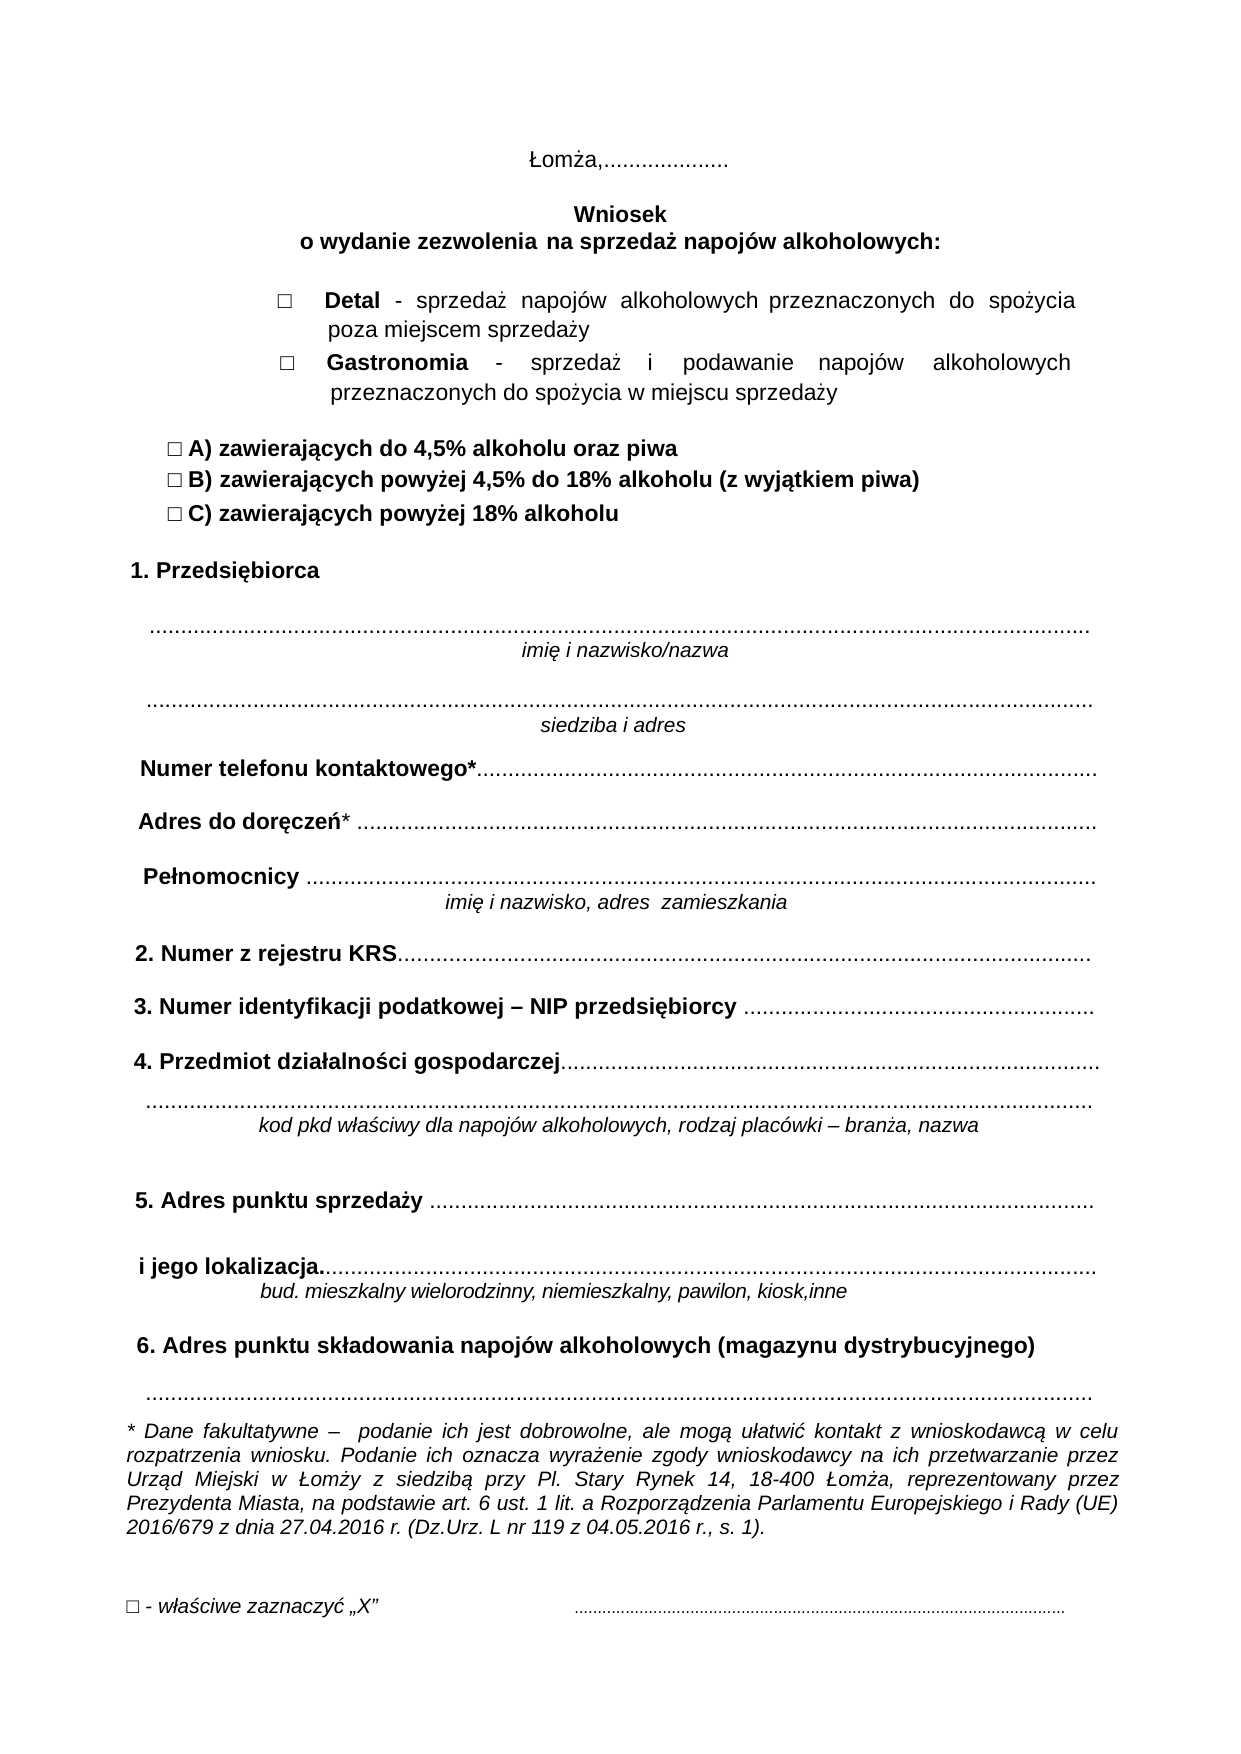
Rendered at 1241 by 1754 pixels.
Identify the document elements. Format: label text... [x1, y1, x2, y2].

text □ B) zawierających powyżej 4,5% do 18% alkoholu (z wyjątkiem piwa) [168, 461, 1122, 494]
text o wydanie zezwolenia na sprzedaż napojów alkoholowych: [285, 228, 955, 254]
text siedziba i adres [118, 712, 1000, 736]
text □ C) zawierających powyżej 18% alkoholu [168, 494, 1122, 528]
text ....................................................................................................................................................... [127, 686, 1113, 712]
text Numer telefonu kontaktowego*................................................................................................... [126, 755, 1112, 782]
text Adres do doręczeń* ...................................................................................................................... [126, 808, 1112, 834]
text □ A) zawierających do 4,5% alkoholu oraz piwa [168, 435, 1122, 461]
text □ Detal - sprzedaż napojów alkoholowych przeznaczonych do spożycia poza miejscem sprzedaży [278, 284, 1115, 343]
text 1. Przedsiębiorca [130, 557, 1122, 583]
text imię i nazwisko/nazwa [130, 638, 1111, 662]
text Wniosek [285, 201, 955, 228]
text 4. Przedmiot działalności gospodarczej...................................................................................... [126, 1048, 1108, 1074]
text 2. Numer z rejestru KRS.............................................................................................................. [118, 940, 1109, 966]
text 6. Adres punktu składowania napojów alkoholowych (magazynu dystrybucyjnego) [130, 1332, 1122, 1358]
text ...................................................................................................................................................... [130, 612, 1111, 638]
text Łomża,.................... [118, 118, 955, 173]
text ....................................................................................................................................................... [126, 1377, 1113, 1405]
text Pełnomocnicy .............................................................................................................................. imię i nazwisko, adres zamieszkania [127, 863, 1113, 913]
text i jego lokalizacja............................................................................................................................ [126, 1253, 1110, 1279]
text bud. mieszkalny wielorodzinny, niemieszkalny, pawilon, kiosk,inne [118, 1279, 854, 1303]
text 5. Adres punktu sprzedaży .......................................................................................................... [118, 1187, 1112, 1214]
text □ Gastronomia - sprzedaż i podawanie napojów alkoholowych przeznaczonych do spożycia w miejscu sprzedaży [280, 347, 1114, 406]
text 3. Numer identyfikacji podatkowej – NIP przedsiębiorcy ........................................................ [118, 993, 1110, 1019]
text * Dane fakultatywne – podanie ich jest dobrowolne, ale mogą ułatwić kontakt z wnioskodawcą w celu rozpatrzenia wniosku. Podanie ich oznacza wyrażenie zgody wnioskodawcy na ich przetwarzanie przez Urząd Miejski w Łomży z siedzibą przy Pl. Stary Rynek 14, 18-400 Łomża, reprezentowany przez Prezydenta Miasta, na podstawie art. 6 ust. 1 lit. a Rozporządzenia Parlamentu Europejskiego i Rady (UE) 2016/679 z dnia 27.04.2016 r. (Dz.Urz. L nr 119 z 04.05.2016 r., s. 1). [126, 1419, 1122, 1539]
text □ - właściwe zaznaczyć „X” .......................................................................................................... [126, 1592, 1122, 1618]
text ....................................................................................................................................................... kod pkd właściwy dla napojów alkoholowych, rodzaj placówki – branża, nazwa [126, 1087, 1113, 1137]
